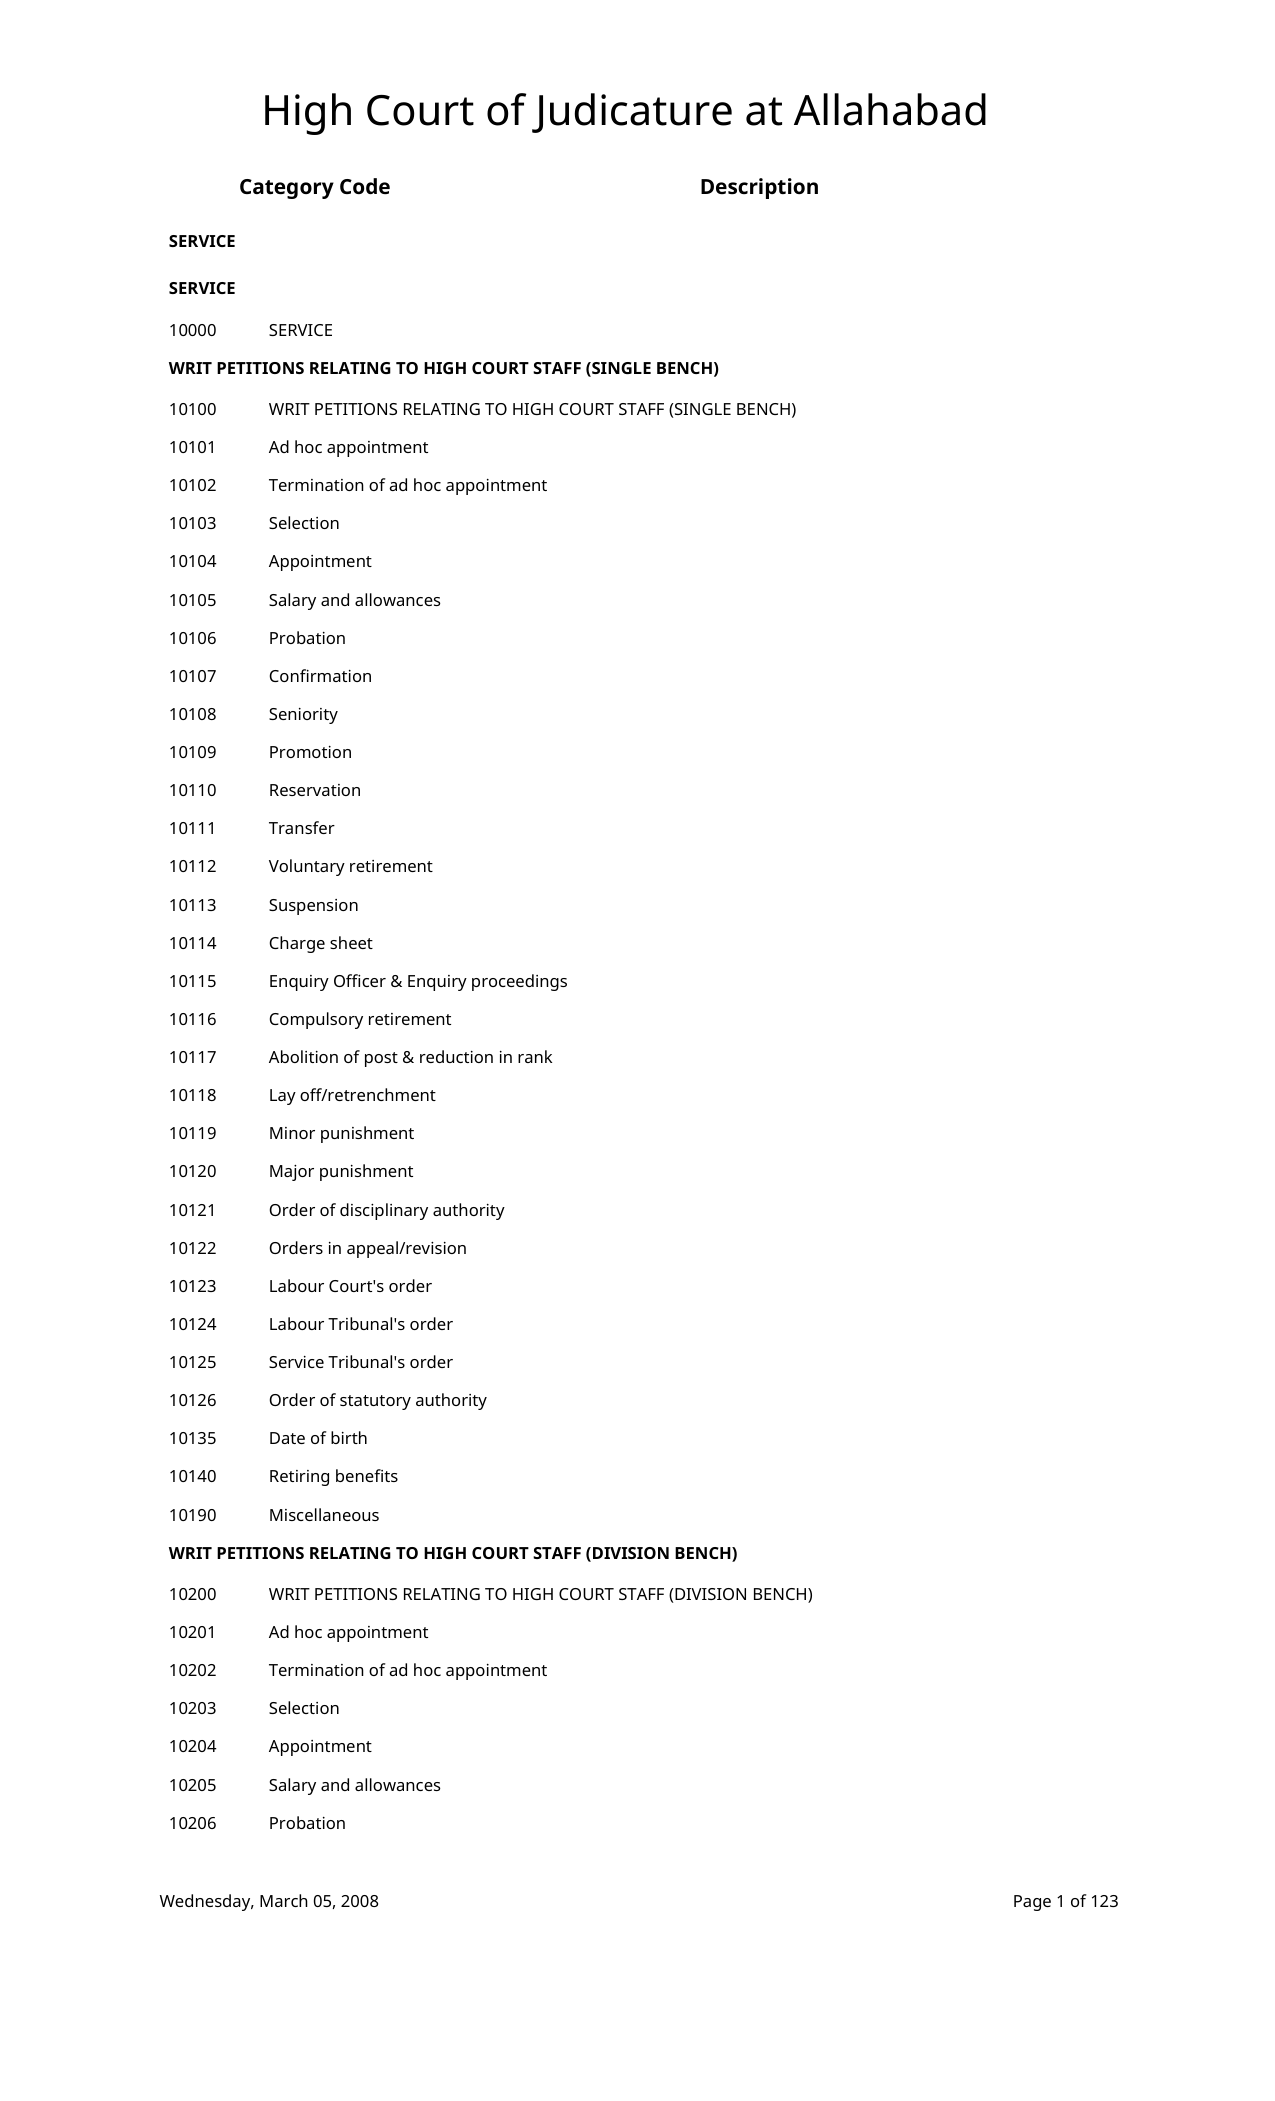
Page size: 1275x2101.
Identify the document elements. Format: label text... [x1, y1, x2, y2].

text 10114 Charge sheet [150, 930, 1200, 954]
text 10201 Ad hoc appointment [150, 1620, 1200, 1643]
text 10100 WRIT PETITIONS RELATING TO HIGH COURT STAFF (SINGLE BENCH) [150, 397, 1200, 420]
text 10124 Labour Tribunal's order [150, 1312, 1200, 1335]
text 10118 Lay off/retrenchment [150, 1083, 1200, 1107]
text 10101 Ad hoc appointment [150, 435, 1200, 458]
text 10190 Miscellaneous [150, 1502, 1200, 1526]
text 10200 WRIT PETITIONS RELATING TO HIGH COURT STAFF (DIVISION BENCH) [150, 1582, 1200, 1605]
text 10116 Compulsory retirement [150, 1007, 1200, 1030]
text 10113 Suspension [150, 892, 1200, 916]
text WRIT PETITIONS RELATING TO HIGH COURT STAFF (DIVISION BENCH) [150, 1540, 1200, 1564]
text 10135 Date of birth [150, 1426, 1200, 1450]
text 10108 Seniority [150, 702, 1200, 725]
text SERVICE [150, 228, 1200, 252]
text 10121 Order of disciplinary authority [150, 1197, 1200, 1221]
text 10203 Selection [150, 1696, 1200, 1720]
text 10107 Confirmation [150, 663, 1200, 687]
text 10106 Probation [150, 625, 1200, 649]
text WRIT PETITIONS RELATING TO HIGH COURT STAFF (SINGLE BENCH) [150, 355, 1200, 379]
text 10204 Appointment [150, 1734, 1200, 1758]
text 10103 Selection [150, 511, 1200, 535]
text 10205 Salary and allowances [150, 1772, 1200, 1796]
text 10206 Probation [150, 1810, 1200, 1834]
text 10112 Voluntary retirement [150, 854, 1200, 878]
text Category Code Description [150, 172, 1200, 200]
text 10123 Labour Court's order [150, 1273, 1200, 1297]
text 10119 Minor punishment [150, 1121, 1200, 1145]
text Wednesday, March 05, 2008 Page 1 of 123 [150, 1889, 1200, 1913]
text 10109 Promotion [150, 740, 1200, 763]
text High Court of Judicature at Allahabad [150, 81, 1200, 138]
text 10110 Reservation [150, 778, 1200, 802]
text 10104 Appointment [150, 549, 1200, 573]
text 10125 Service Tribunal's order [150, 1350, 1200, 1373]
text 10126 Order of statutory authority [150, 1388, 1200, 1412]
text 10115 Enquiry Officer & Enquiry proceedings [150, 968, 1200, 992]
text 10000 SERVICE [150, 317, 1200, 341]
text 10120 Major punishment [150, 1159, 1200, 1183]
text 10111 Transfer [150, 816, 1200, 840]
text 10117 Abolition of post & reduction in rank [150, 1045, 1200, 1068]
text 10102 Termination of ad hoc appointment [150, 473, 1200, 497]
text 10202 Termination of ad hoc appointment [150, 1658, 1200, 1682]
text SERVICE [150, 276, 1200, 300]
text 10140 Retiring benefits [150, 1464, 1200, 1488]
text 10122 Orders in appeal/revision [150, 1235, 1200, 1259]
text 10105 Salary and allowances [150, 587, 1200, 611]
